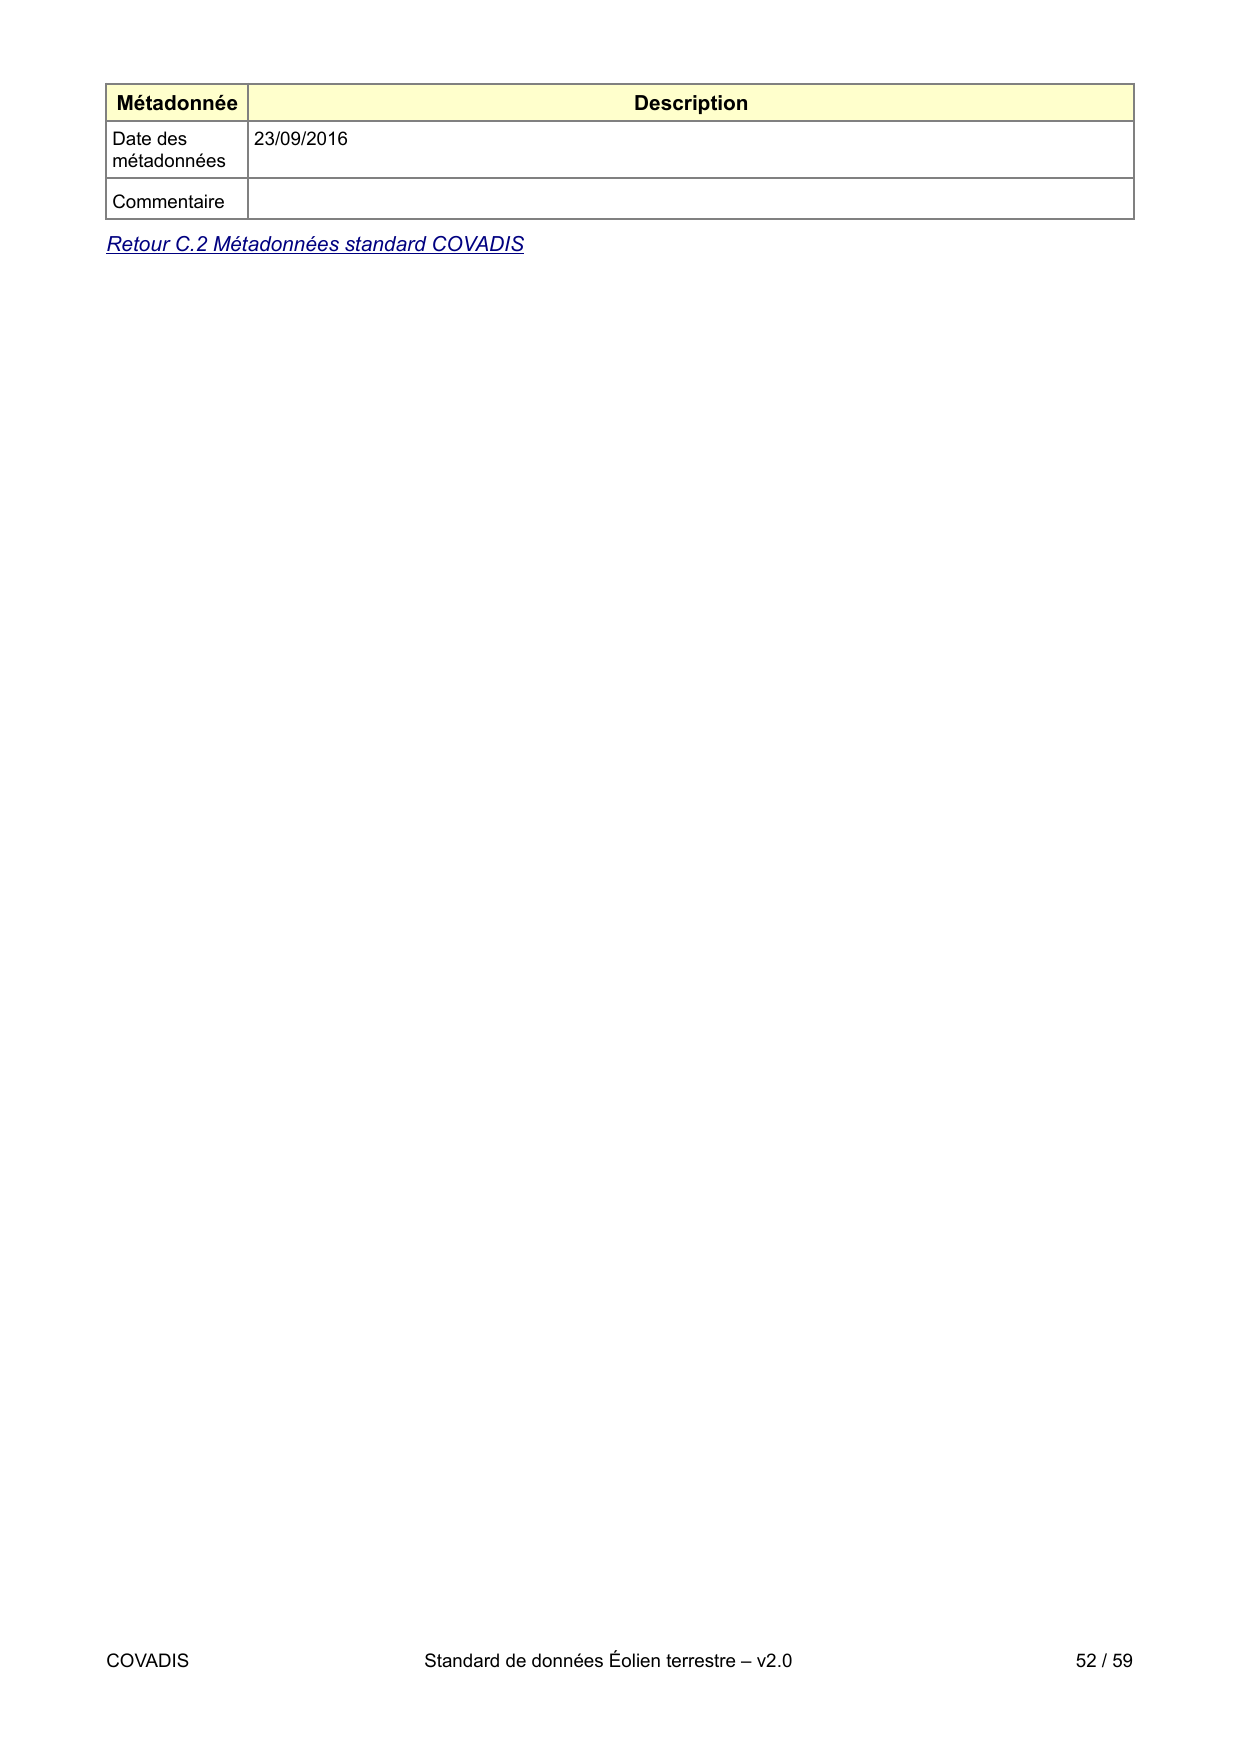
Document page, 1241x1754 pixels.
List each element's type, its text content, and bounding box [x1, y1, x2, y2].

table_cell Commentaire [107, 179, 247, 218]
table_cell [249, 179, 1133, 218]
table_header Métadonnée [107, 85, 247, 120]
table_header Description [249, 85, 1133, 120]
table_cell 23/09/2016 [249, 122, 1133, 177]
table_cell Date des métadonnées [107, 122, 247, 177]
text Retour C.2 Métadonnées standard COVADIS [106, 232, 1134, 256]
